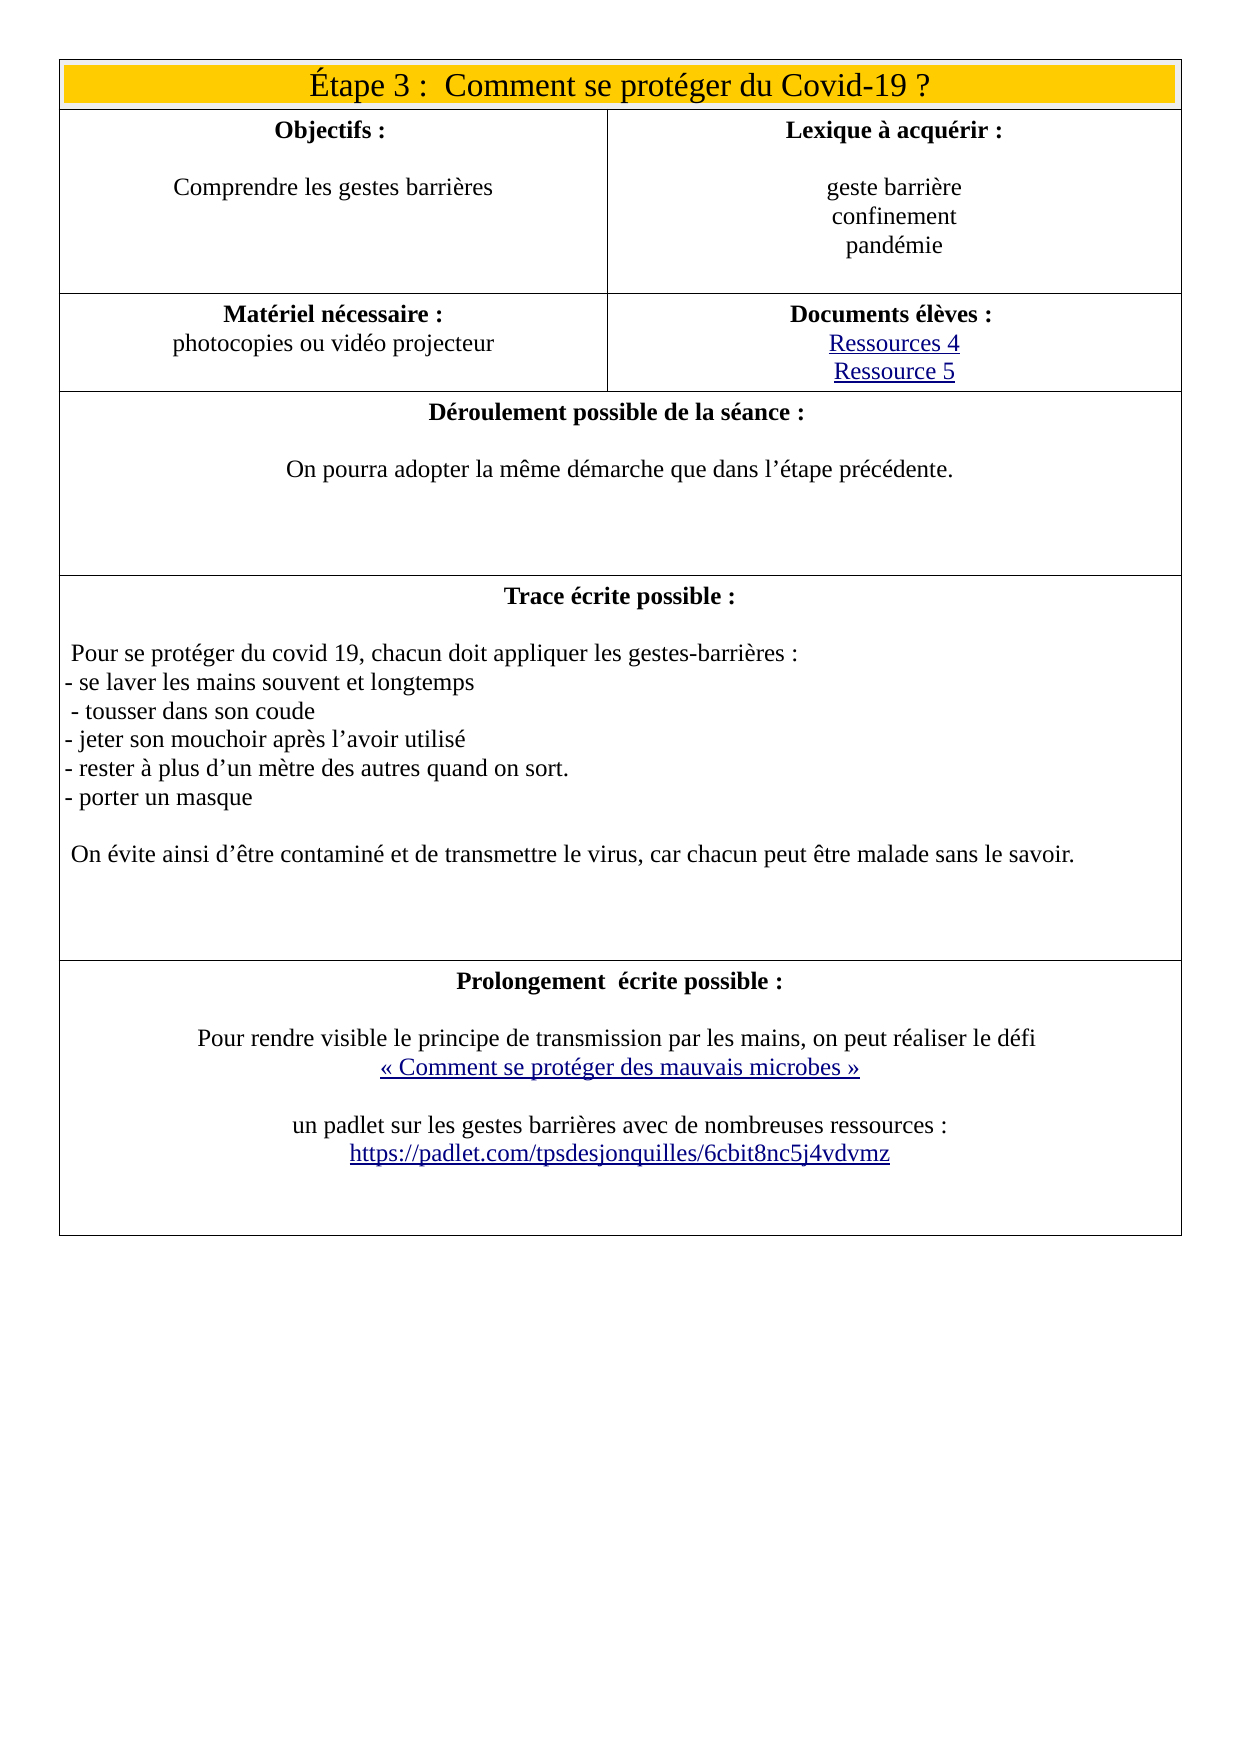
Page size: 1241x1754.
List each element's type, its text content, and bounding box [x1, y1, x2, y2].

table_header Étape 3 : Comment se protéger du Covid-19 ? [60, 60, 1181, 109]
table_cell Documents élèves : Ressources 4 Ressource 5 [608, 294, 1181, 391]
table_cell Lexique à acquérir : geste barrière confinement pandémie [608, 110, 1181, 293]
table_cell Matériel nécessaire : photocopies ou vidéo projecteur [60, 294, 607, 391]
table_cell Objectifs : Comprendre les gestes barrières [60, 110, 607, 293]
table_cell Prolongement écrite possible : Pour rendre visible le principe de transmission par les mains, on peut réaliser le défi « Comment se protéger des mauvais microbes » un padlet sur les gestes barrières avec de nombreuses ressources : https://padlet.com/tpsdesjonquilles/6cbit8nc5j4vdvmz [60, 961, 1181, 1235]
table_cell Trace écrite possible : Pour se protéger du covid 19, chacun doit appliquer les gestes-barrières : - se laver les mains souvent et longtemps - tousser dans son coude - jeter son mouchoir après l’avoir utilisé - rester à plus d’un mètre des autres quand on sort. - porter un masque On évite ainsi d’être contaminé et de transmettre le virus, car chacun peut être malade sans le savoir. [60, 576, 1181, 960]
table_cell Déroulement possible de la séance : On pourra adopter la même démarche que dans l’étape précédente. [60, 392, 1181, 575]
